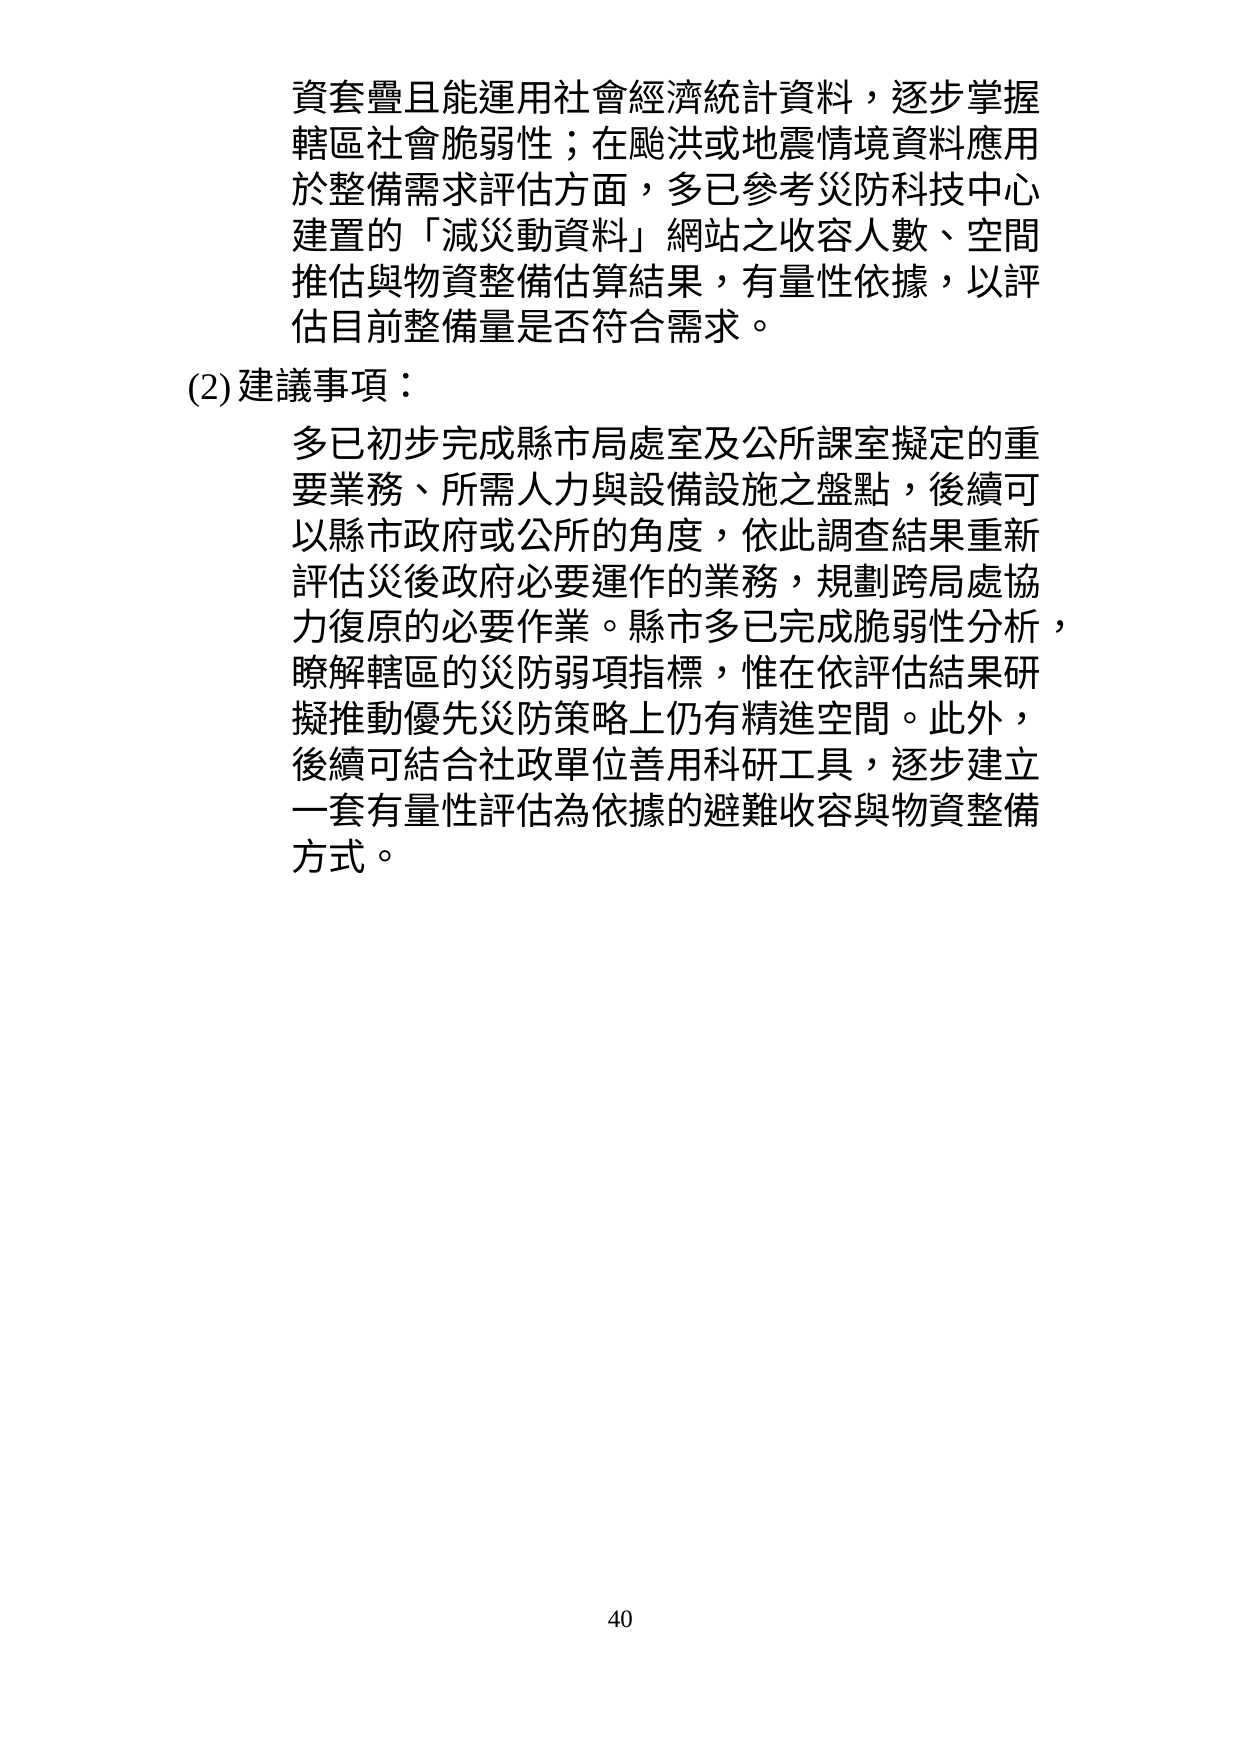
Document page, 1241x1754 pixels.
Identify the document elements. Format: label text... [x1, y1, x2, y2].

list 建議事項： [187, 362, 1053, 408]
text 資套疊且能運用社會經濟統計資料，逐步掌握轄區社會脆弱性；在颱洪或地震情境資料應用於整備需求評估方面，多已參考災防科技中心建置的「減災動資料」網站之收容人數、空間推估與物資整備估算結果，有量性依據，以評估目前整備量是否符合需求。 [291, 75, 1053, 350]
text 多已初步完成縣市局處室及公所課室擬定的重要業務、所需人力與設備設施之盤點，後續可以縣市政府或公所的角度，依此調查結果重新評估災後政府必要運作的業務，規劃跨局處協力復原的必要作業。縣市多已完成脆弱性分析，瞭解轄區的災防弱項指標，惟在依評估結果研擬推動優先災防策略上仍有精進空間。此外，後續可結合社政單位善用科研工具，逐步建立一套有量性評估為依據的避難收容與物資整備方式。 [291, 421, 1053, 879]
